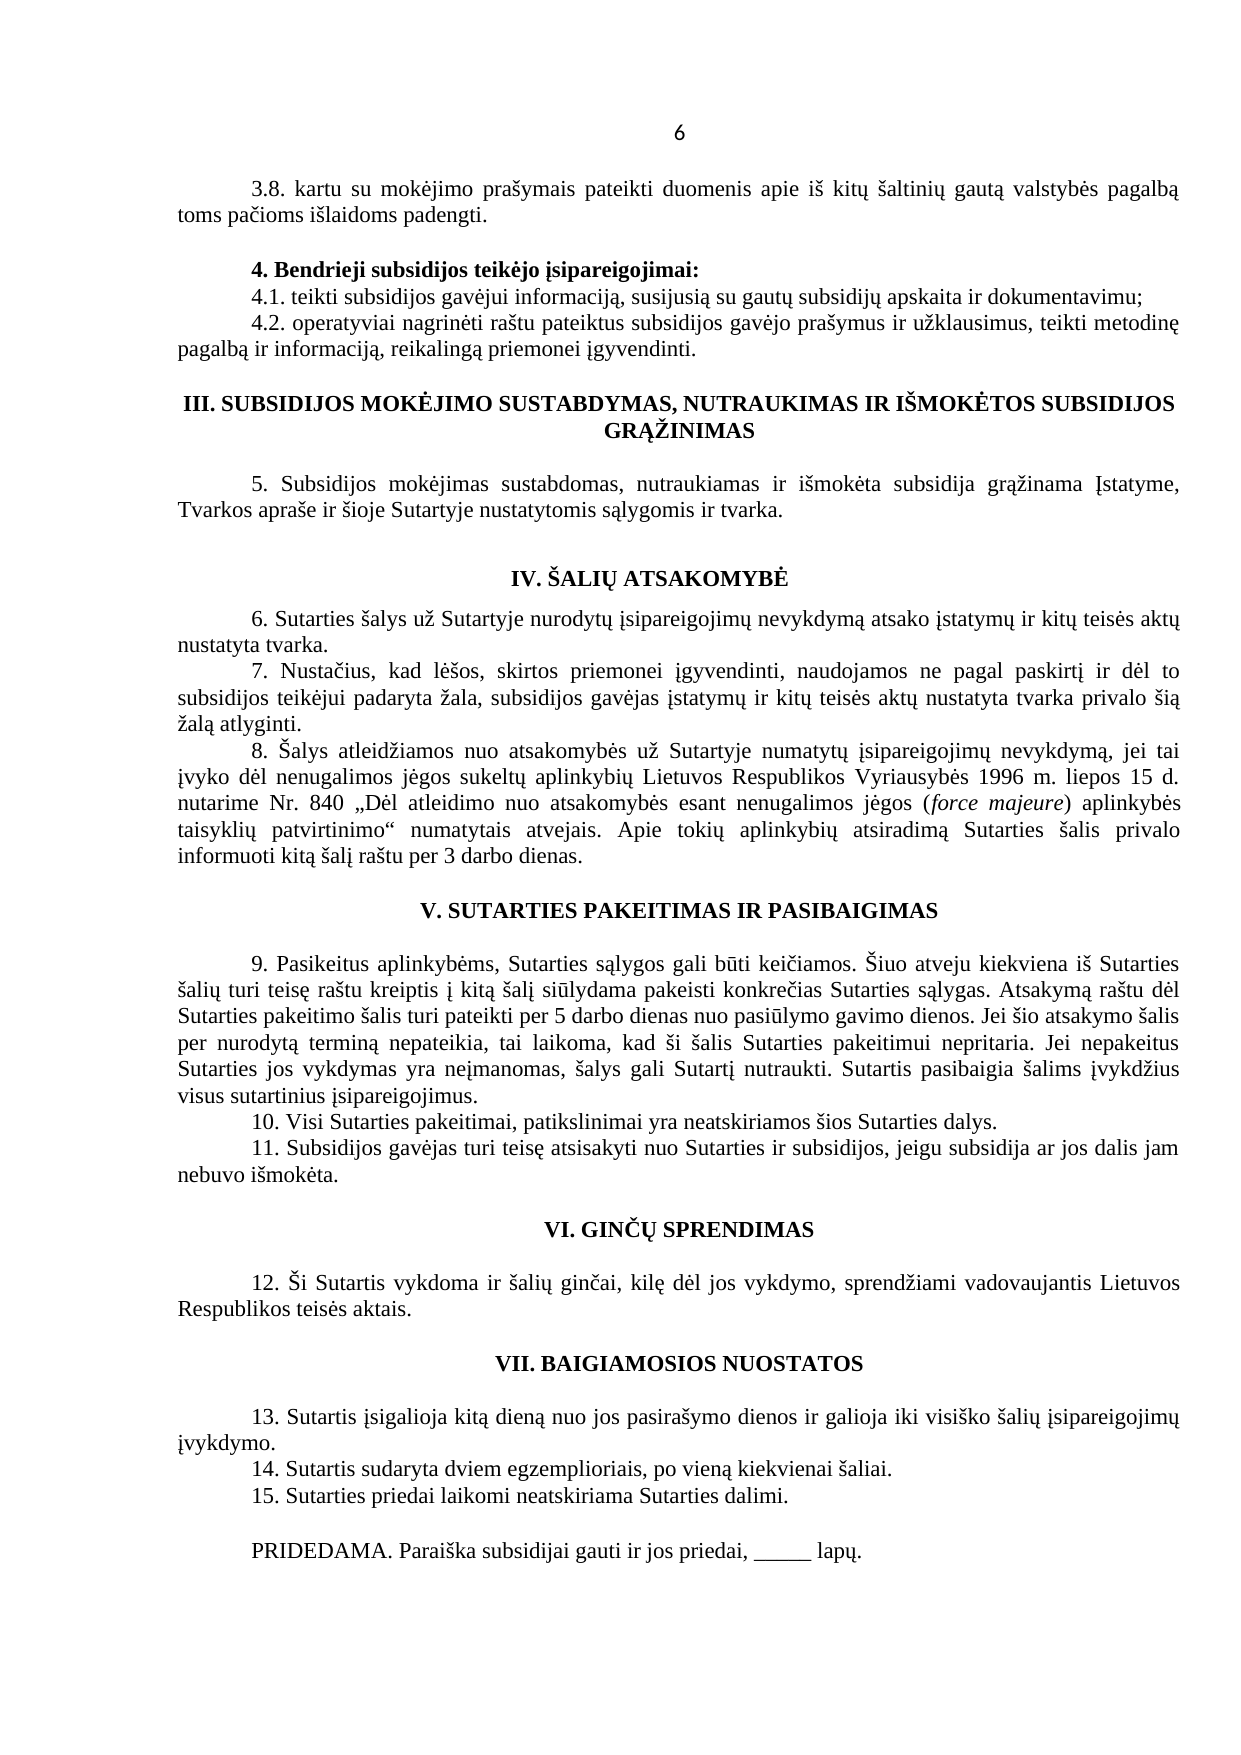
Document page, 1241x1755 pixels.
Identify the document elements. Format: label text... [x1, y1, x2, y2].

text 9. Pasikeitus aplinkybėms, Sutarties sąlygos gali būti keičiamos. Šiuo atveju kiekviena iš Sutarties šalių turi teisę raštu kreiptis į kitą šalį siūlydama pakeisti konkrečias Sutarties sąlygas. Atsakymą raštu dėl Sutarties pakeitimo šalis turi pateikti per 5 darbo dienas nuo pasiūlymo gavimo dienos. Jei šio atsakymo šalis per nurodytą terminą nepateikia, tai laikoma, kad ši šalis Sutarties pakeitimui nepritaria. Jei nepakeitus Sutarties jos vykdymas yra neįmanomas, šalys gali Sutartį nutraukti. Sutartis pasibaigia šalims įvykdžius visus sutartinius įsipareigojimus. [177, 950, 1181, 1108]
text 4. Bendrieji subsidijos teikėjo įsipareigojimai: [177, 256, 1181, 283]
text VI. GINČŲ SPRENDIMAS [177, 1216, 1181, 1242]
text 14. Sutartis sudaryta dviem egzemplioriais, po vieną kiekvienai šaliai. [177, 1455, 1181, 1482]
text VII. BAIGIAMOSIOS NUOSTATOS [177, 1350, 1181, 1376]
text IV. ŠALIŲ ATSAKOMYBĖ [177, 565, 1122, 592]
text 8. Šalys atleidžiamos nuo atsakomybės už Sutartyje numatytų įsipareigojimų nevykdymą, jei tai įvyko dėl nenugalimos jėgos sukeltų aplinkybių Lietuvos Respublikos Vyriausybės 1996 m. liepos 15 d. nutarime Nr. 840 „Dėl atleidimo nuo atsakomybės esant nenugalimos jėgos (force majeure) aplinkybės taisyklių patvirtinimo“ numatytais atvejais. Apie tokių aplinkybių atsiradimą Sutarties šalis privalo informuoti kitą šalį raštu per 3 darbo dienas. [177, 737, 1181, 868]
text 7. Nustačius, kad lėšos, skirtos priemonei įgyvendinti, naudojamos ne pagal paskirtį ir dėl to subsidijos teikėjui padaryta žala, subsidijos gavėjas įstatymų ir kitų teisės aktų nustatyta tvarka privalo šią žalą atlyginti. [177, 658, 1181, 737]
text 4.1. teikti subsidijos gavėjui informaciją, susijusią su gautų subsidijų apskaita ir dokumentavimu; [177, 283, 1181, 309]
text 12. Ši Sutartis vykdoma ir šalių ginčai, kilę dėl jos vykdymo, sprendžiami vadovaujantis Lietuvos Respublikos teisės aktais. [177, 1268, 1181, 1321]
text 11. Subsidijos gavėjas turi teisę atsisakyti nuo Sutarties ir subsidijos, jeigu subsidija ar jos dalis jam nebuvo išmokėta. [177, 1134, 1181, 1187]
text 3.8. kartu su mokėjimo prašymais pateikti duomenis apie iš kitų šaltinių gautą valstybės pagalbą toms pačioms išlaidoms padengti. [177, 175, 1181, 228]
text 6. Sutarties šalys už Sutartyje nurodytų įsipareigojimų nevykdymą atsako įstatymų ir kitų teisės aktų nustatyta tvarka. [177, 605, 1181, 658]
text 5. Subsidijos mokėjimas sustabdomas, nutraukiamas ir išmokėta subsidija grąžinama Įstatyme, Tvarkos apraše ir šioje Sutartyje nustatytomis sąlygomis ir tvarka. [177, 469, 1181, 522]
text 13. Sutartis įsigalioja kitą dieną nuo jos pasirašymo dienos ir galioja iki visiško šalių įsipareigojimų įvykdymo. [177, 1403, 1181, 1455]
text PRIDEDAMA. Paraiška subsidijai gauti ir jos priedai, _____ lapų. [177, 1537, 1181, 1563]
text 15. Sutarties priedai laikomi neatskiriama Sutarties dalimi. [177, 1482, 1181, 1508]
text III. subsidijos mokėjimo sustabdymas, nutraukimas ir išmokėtos subsidijos grąžinimas [177, 391, 1181, 443]
text V. SUTARTIES PAKEITIMAS IR PASIBAIGIMAS [177, 897, 1181, 923]
text 4.2. operatyviai nagrinėti raštu pateiktus subsidijos gavėjo prašymus ir užklausimus, teikti metodinę pagalbą ir informaciją, reikalingą priemonei įgyvendinti. [177, 309, 1181, 362]
text 10. Visi Sutarties pakeitimai, patikslinimai yra neatskiriamos šios Sutarties dalys. [177, 1108, 1181, 1134]
